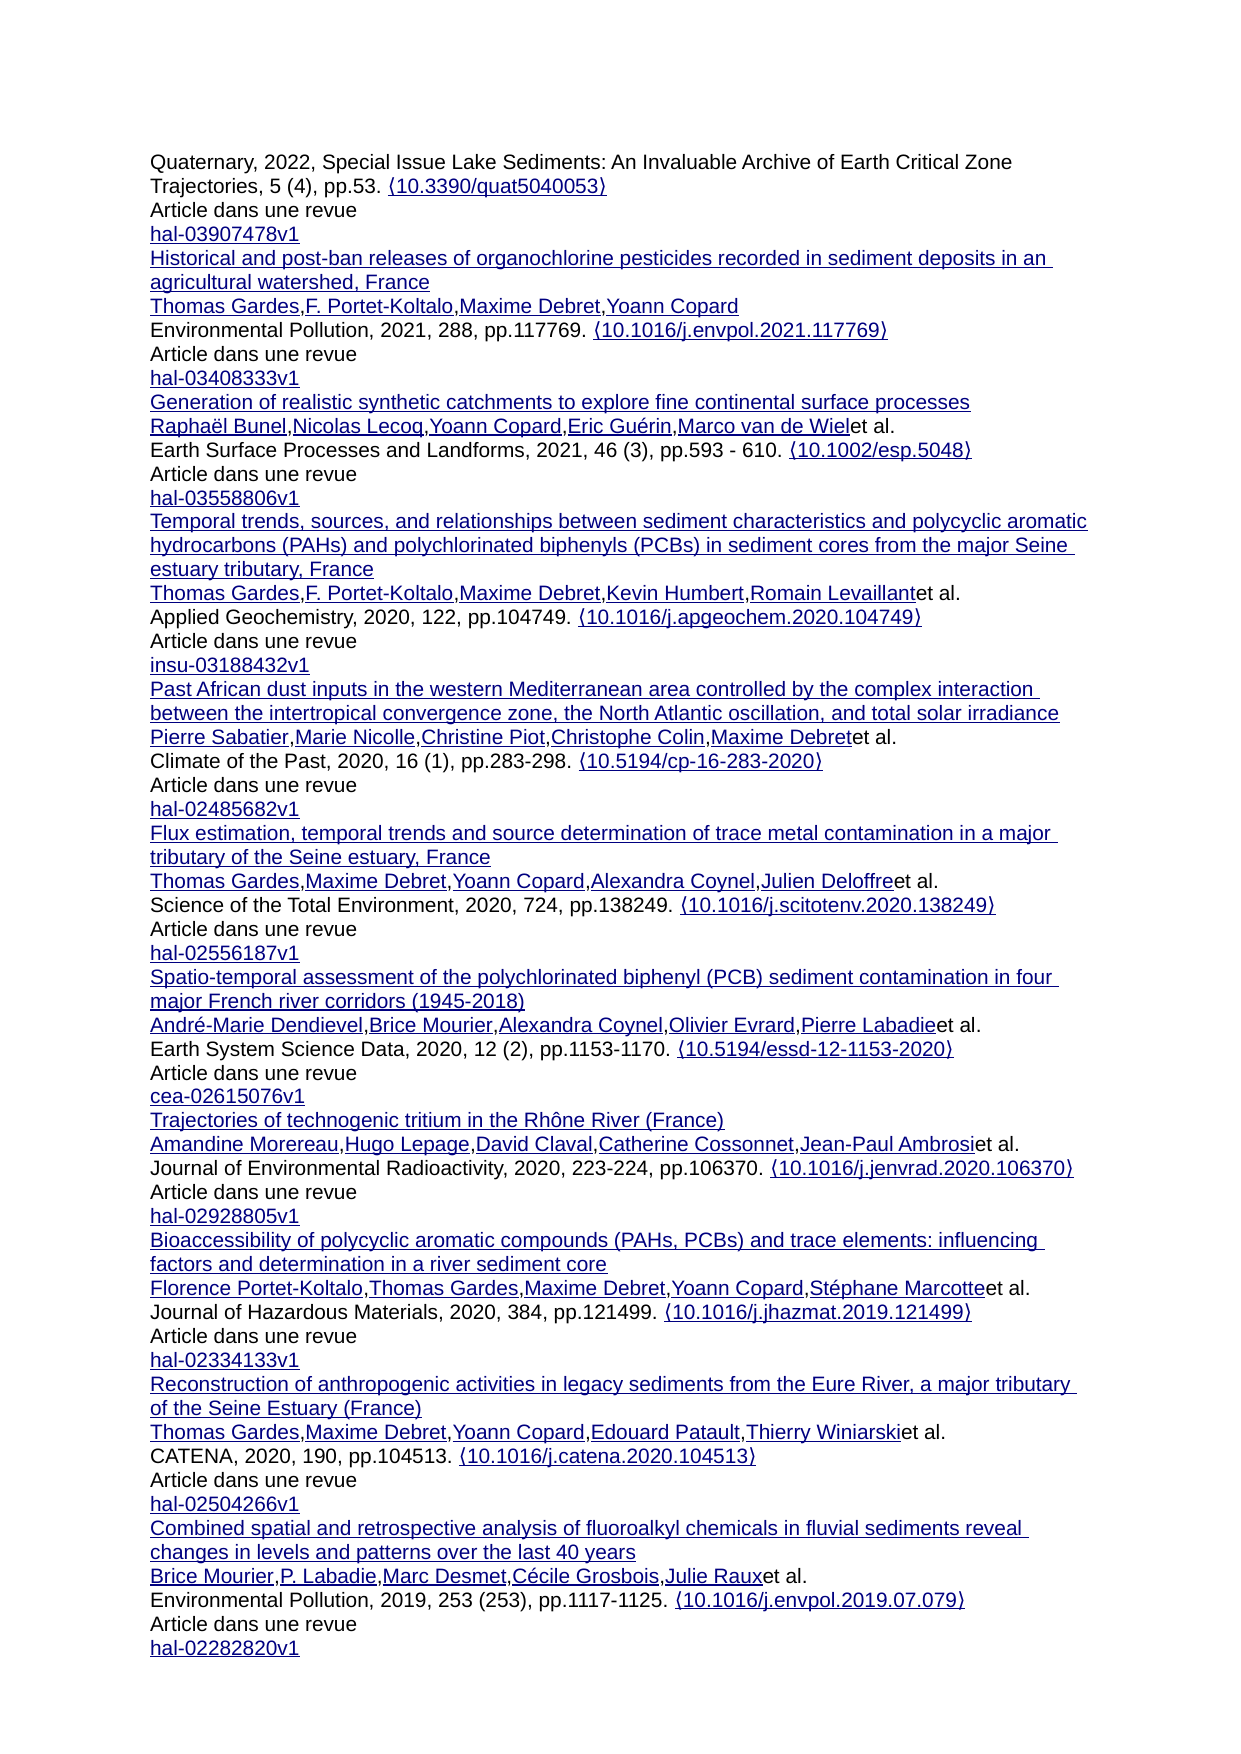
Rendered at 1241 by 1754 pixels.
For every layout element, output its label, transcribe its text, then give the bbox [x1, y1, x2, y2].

table_cell Past African dust inputs in the western Mediterranean area controlled by the complex interaction between the intertropical convergence zone, the North Atlantic oscillation, and total solar irradiance Pierre Sabatier,Marie Nicolle,Christine Piot,Christophe Colin,Maxime Debretet al. Climate of the Past, 2020, 16 (1), pp.283-298. ⟨10.5194/cp-16-283-2020⟩ Article dans une revue hal-02485682v1 [150, 677, 1090, 821]
table_cell Bioaccessibility of polycyclic aromatic compounds (PAHs, PCBs) and trace elements: influencing factors and determination in a river sediment core Florence Portet-Koltalo,Thomas Gardes,Maxime Debret,Yoann Copard,Stéphane Marcotteet al. Journal of Hazardous Materials, 2020, 384, pp.121499. ⟨10.1016/j.jhazmat.2019.121499⟩ Article dans une revue hal-02334133v1 [150, 1228, 1090, 1372]
table_cell Reconstruction of anthropogenic activities in legacy sediments from the Eure River, a major tributary of the Seine Estuary (France) Thomas Gardes,Maxime Debret,Yoann Copard,Edouard Patault,Thierry Winiarskiet al. CATENA, 2020, 190, pp.104513. ⟨10.1016/j.catena.2020.104513⟩ Article dans une revue hal-02504266v1 [150, 1372, 1090, 1516]
table_cell Generation of realistic synthetic catchments to explore fine continental surface processes Raphaël Bunel,Nicolas Lecoq,Yoann Copard,Eric Guérin,Marco van de Wielet al. Earth Surface Processes and Landforms, 2021, 46 (3), pp.593 - 610. ⟨10.1002/esp.5048⟩ Article dans une revue hal-03558806v1 [150, 390, 1090, 509]
table_cell Temporal trends, sources, and relationships between sediment characteristics and polycyclic aromatic hydrocarbons (PAHs) and polychlorinated biphenyls (PCBs) in sediment cores from the major Seine estuary tributary, France Thomas Gardes,F. Portet-Koltalo,Maxime Debret,Kevin Humbert,Romain Levaillantet al. Applied Geochemistry, 2020, 122, pp.104749. ⟨10.1016/j.apgeochem.2020.104749⟩ Article dans une revue insu-03188432v1 [150, 509, 1090, 677]
table_cell Historical and post-ban releases of organochlorine pesticides recorded in sediment deposits in an agricultural watershed, France Thomas Gardes,F. Portet-Koltalo,Maxime Debret,Yoann Copard Environmental Pollution, 2021, 288, pp.117769. ⟨10.1016/j.envpol.2021.117769⟩ Article dans une revue hal-03408333v1 [150, 246, 1090, 389]
table_cell Combined spatial and retrospective analysis of fluoroalkyl chemicals in fluvial sediments reveal changes in levels and patterns over the last 40 years Brice Mourier,P. Labadie,Marc Desmet,Cécile Grosbois,Julie Rauxet al. Environmental Pollution, 2019, 253 (253), pp.1117-1125. ⟨10.1016/j.envpol.2019.07.079⟩ Article dans une revue hal-02282820v1 [150, 1516, 1090, 1659]
table_cell Spatio-temporal assessment of the polychlorinated biphenyl (PCB) sediment contamination in four major French river corridors (1945-2018) André-Marie Dendievel,Brice Mourier,Alexandra Coynel,Olivier Evrard,Pierre Labadieet al. Earth System Science Data, 2020, 12 (2), pp.1153-1170. ⟨10.5194/essd-12-1153-2020⟩ Article dans une revue cea-02615076v1 [150, 965, 1090, 1108]
table_cell Trajectories of technogenic tritium in the Rhône River (France) Amandine Morereau,Hugo Lepage,David Claval,Catherine Cossonnet,Jean-Paul Ambrosiet al. Journal of Environmental Radioactivity, 2020, 223-224, pp.106370. ⟨10.1016/j.jenvrad.2020.106370⟩ Article dans une revue hal-02928805v1 [150, 1108, 1090, 1228]
table_cell Quaternary, 2022, Special Issue Lake Sediments: An Invaluable Archive of Earth Critical Zone Trajectories, 5 (4), pp.53. ⟨10.3390/quat5040053⟩ Article dans une revue hal-03907478v1 [150, 150, 1090, 246]
table_cell Flux estimation, temporal trends and source determination of trace metal contamination in a major tributary of the Seine estuary, France Thomas Gardes,Maxime Debret,Yoann Copard,Alexandra Coynel,Julien Deloffreet al. Science of the Total Environment, 2020, 724, pp.138249. ⟨10.1016/j.scitotenv.2020.138249⟩ Article dans une revue hal-02556187v1 [150, 821, 1090, 964]
